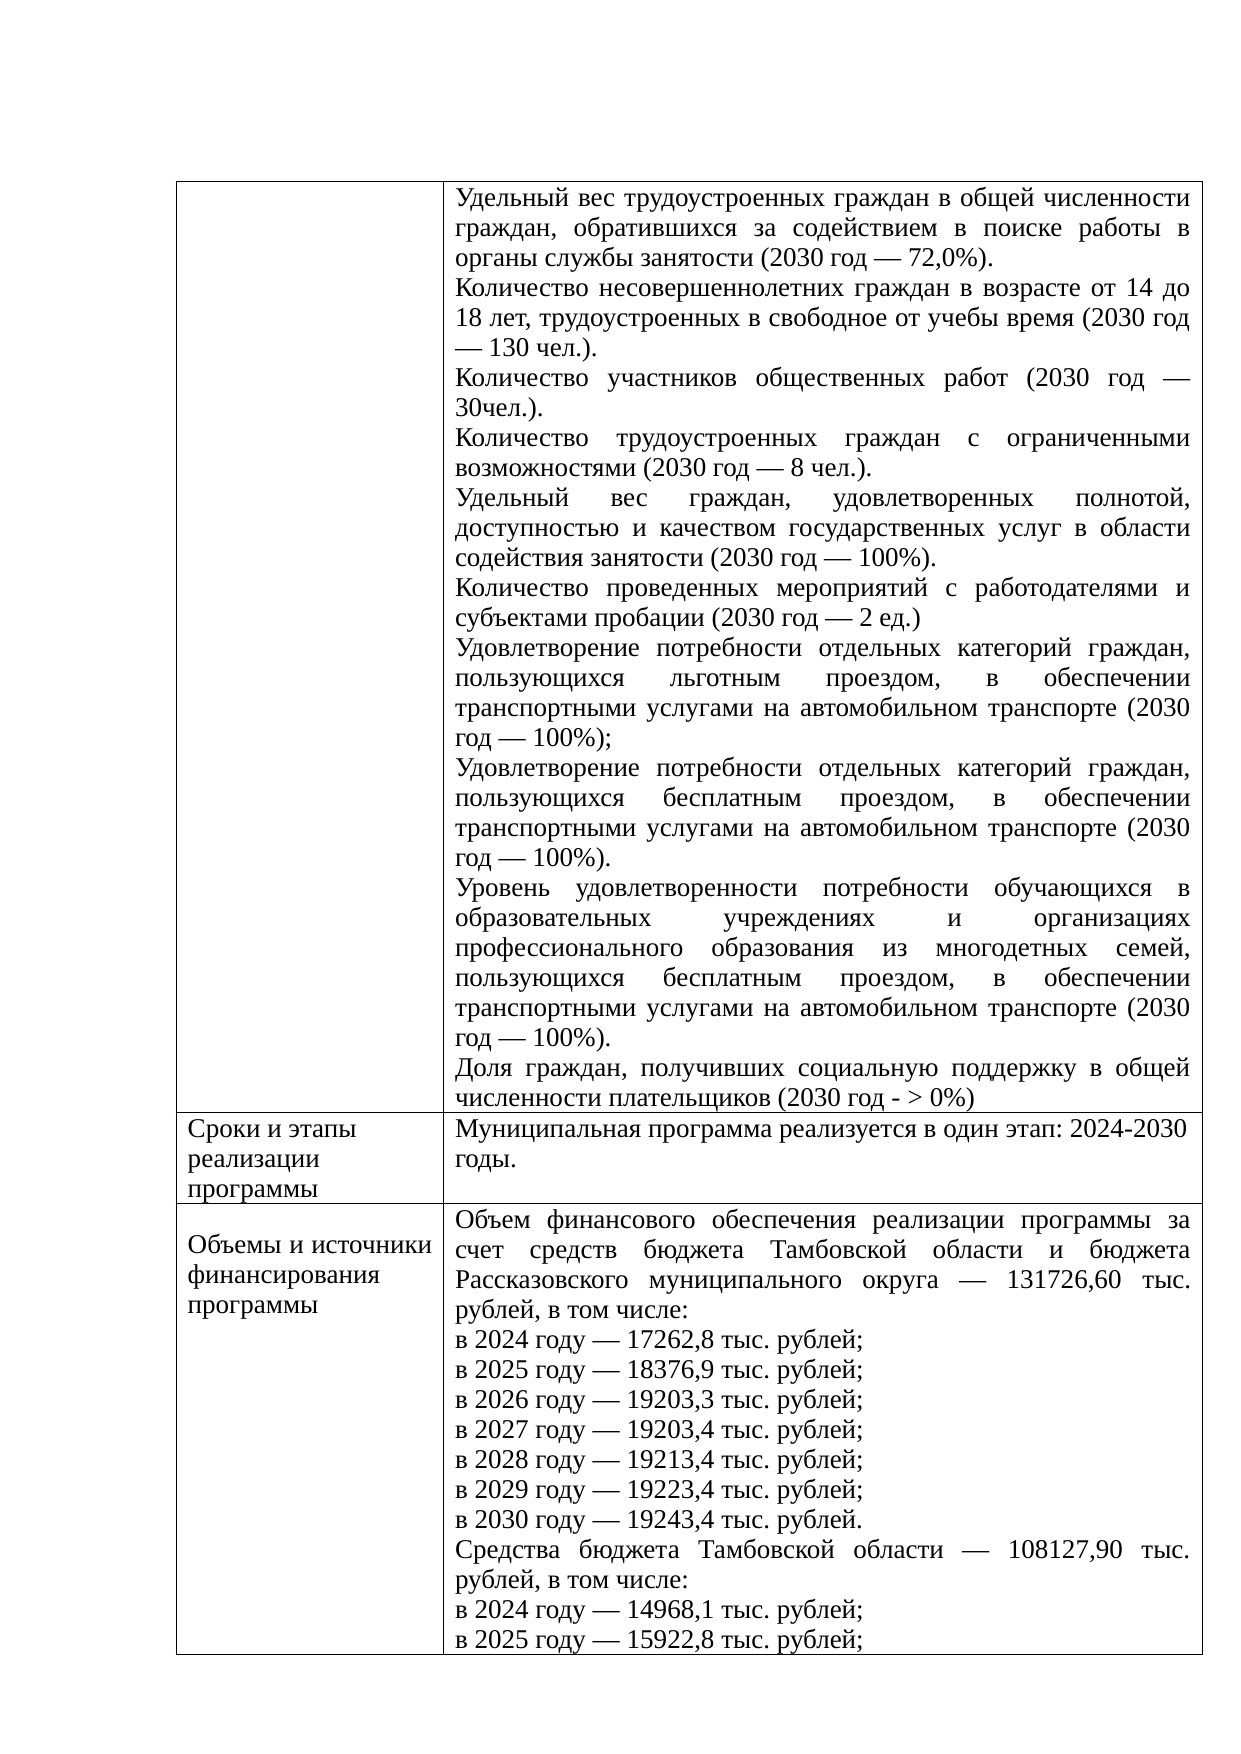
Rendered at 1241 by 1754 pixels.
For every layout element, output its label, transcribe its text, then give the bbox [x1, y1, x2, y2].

table_cell [177, 182, 443, 1112]
table_cell Удельный вес трудоустроенных граждан в общей численности граждан, обратившихся за содействием в поиске работы в органы службы занятости (2030 год — 72,0%). Количество несовершеннолетних граждан в возрасте от 14 до 18 лет, трудоустроенных в свободное от учебы время (2030 год — 130 чел.). Количество участников общественных работ (2030 год — 30чел.). Количество трудоустроенных граждан с ограниченными возможностями (2030 год — 8 чел.). Удельный вес граждан, удовлетворенных полнотой, доступностью и качеством государственных услуг в области содействия занятости (2030 год — 100%). Количество проведенных мероприятий с работодателями и субъектами пробации (2030 год — 2 ед.) Удовлетворение потребности отдельных категорий граждан, пользующихся льготным проездом, в обеспечении транспортными услугами на автомобильном транспорте (2030 год — 100%); Удовлетворение потребности отдельных категорий граждан, пользующихся бесплатным проездом, в обеспечении транспортными услугами на автомобильном транспорте (2030 год — 100%). Уровень удовлетворенности потребности обучающихся в образовательных учреждениях и организациях профессионального образования из многодетных семей, пользующихся бесплатным проездом, в обеспечении транспортными услугами на автомобильном транспорте (2030 год — 100%). Доля граждан, получивших социальную поддержку в общей численности плательщиков (2030 год - > 0%) [444, 182, 1202, 1112]
table_cell Объемы и источники финансирования программы [177, 1204, 443, 1654]
table_cell Сроки и этапы реализации программы [177, 1113, 443, 1203]
table_cell Муниципальная программа реализуется в один этап: 2024-2030 годы. [444, 1113, 1202, 1203]
table_cell Объем финансового обеспечения реализации программы за счет средств бюджета Тамбовской области и бюджета Рассказовского муниципального округа — 131726,60 тыс. рублей, в том числе: в 2024 году — 17262,8 тыс. рублей; в 2025 году — 18376,9 тыс. рублей; в 2026 году — 19203,3 тыс. рублей; в 2027 году — 19203,4 тыс. рублей; в 2028 году — 19213,4 тыс. рублей; в 2029 году — 19223,4 тыс. рублей; в 2030 году — 19243,4 тыс. рублей. Средства бюджета Тамбовской области — 108127,90 тыс. рублей, в том числе: в 2024 году — 14968,1 тыс. рублей; в 2025 году — 15922,8 тыс. рублей; [444, 1204, 1202, 1654]
